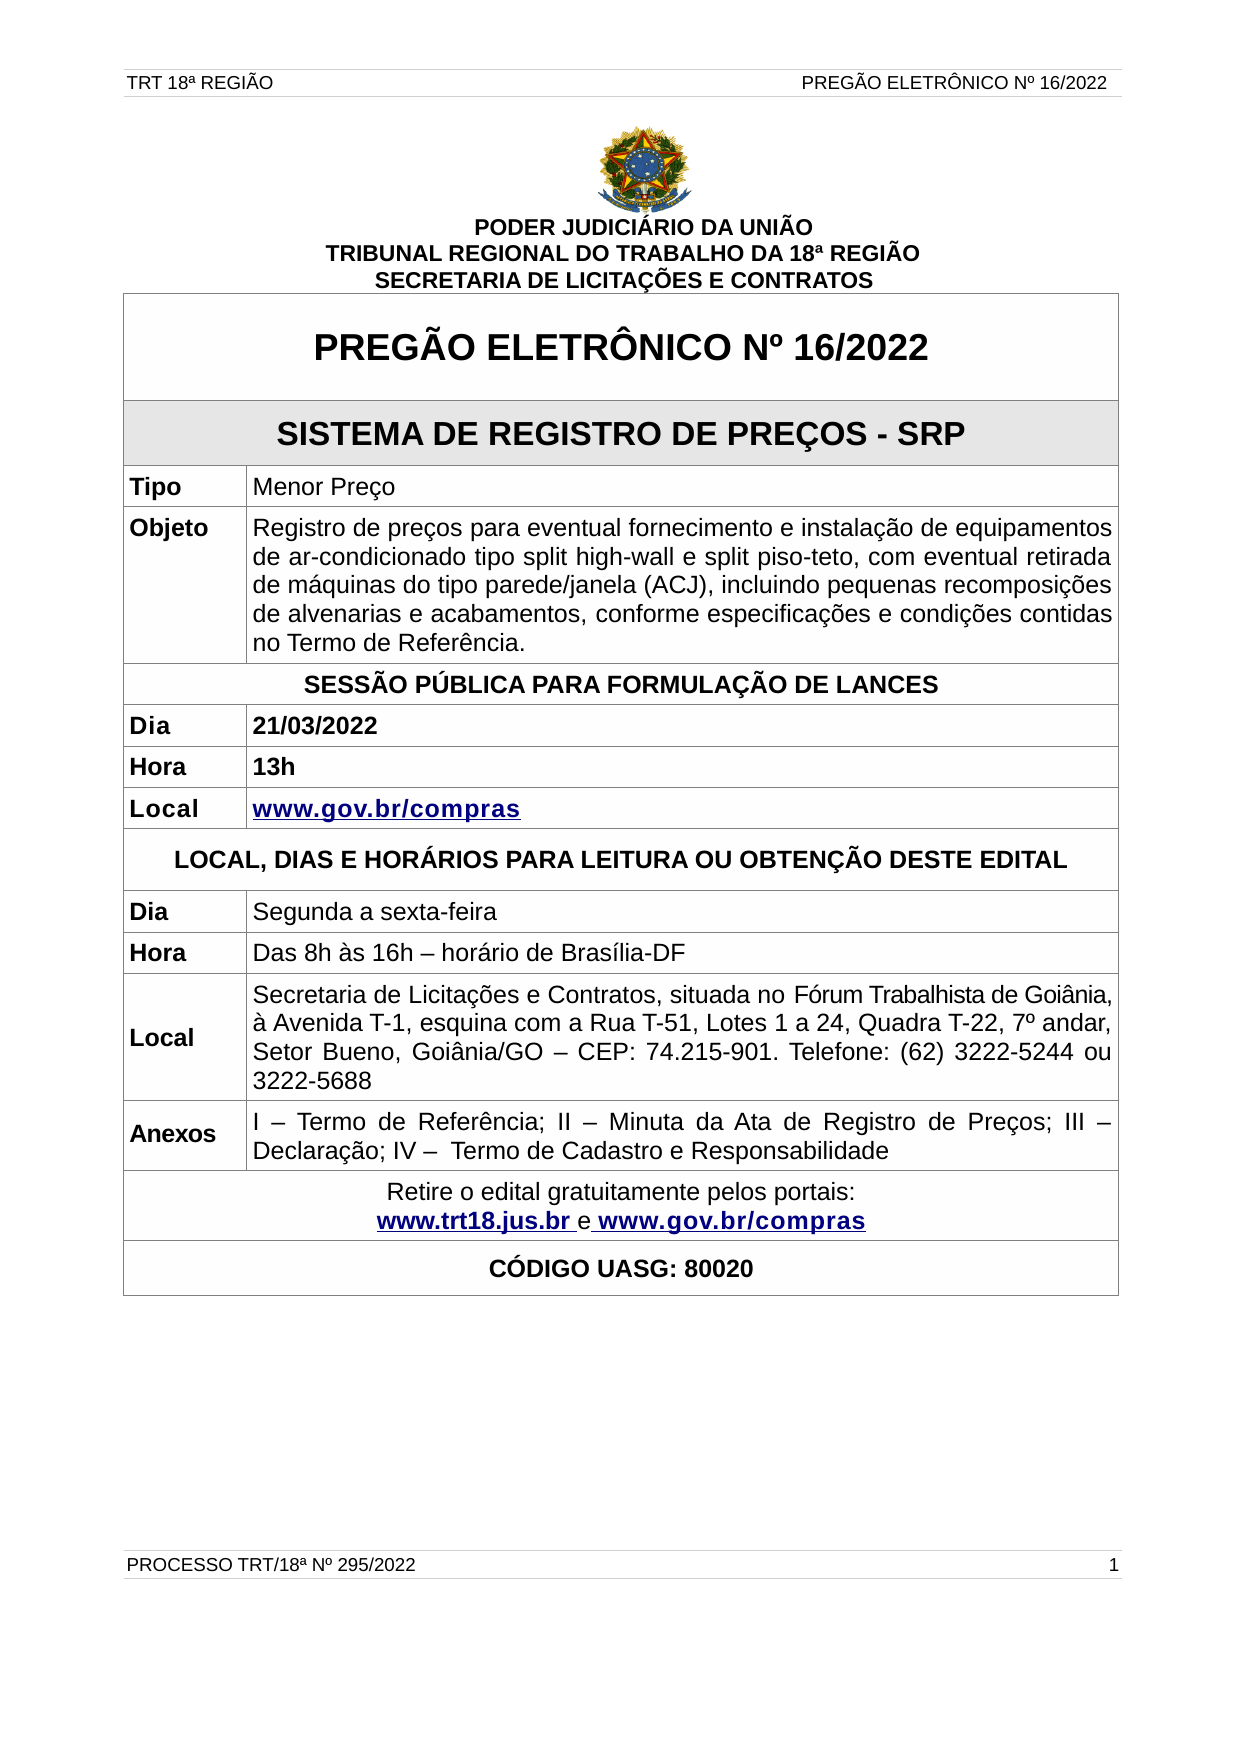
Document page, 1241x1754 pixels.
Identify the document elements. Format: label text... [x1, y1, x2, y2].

table_cell Local [124, 788, 246, 828]
table_header PREGÃO ELETRÔNICO Nº 16/2022 [124, 294, 1118, 399]
table_cell I – Termo de Referência; II – Minuta da Ata de Registro de Preços; III – Declaração; IV – Termo de Cadastro e Responsabilidade [247, 1101, 1118, 1170]
table_cell Das 8h às 16h – horário de Brasília-DF [247, 933, 1118, 973]
table_cell Local [124, 974, 246, 1100]
table_cell 13h [247, 747, 1118, 787]
text SECRETARIA DE LICITAÇÕES E CONTRATOS [123, 267, 1124, 293]
text PODER JUDICIÁRIO DA UNIÃO [165, 214, 1122, 240]
table_cell Dia [124, 705, 246, 746]
table_cell Retire o edital gratuitamente pelos portais: www.trt18.jus.br e www.gov.br/compras [124, 1171, 1118, 1240]
table_cell SISTEMA DE REGISTRO DE PREÇOS - SRP [124, 401, 1118, 465]
table_cell LOCAL, DIAS E HORÁRIOS PARA LEITURA OU OBTENÇÃO DESTE EDITAL [124, 829, 1118, 890]
table_cell Menor Preço [247, 466, 1118, 506]
table_cell Objeto [124, 507, 246, 662]
text TRIBUNAL REGIONAL DO TRABALHO DA 18ª REGIÃO [121, 240, 1124, 267]
table_cell Anexos [124, 1101, 246, 1170]
table_cell Hora [124, 747, 246, 787]
table_cell Registro de preços para eventual fornecimento e instalação de equipamentos de ar-condicionado tipo split high-wall e split piso-teto, com eventual retirada de máquinas do tipo parede/janela (ACJ), incluindo pequenas recomposições de alvenarias e acabamentos, conforme especificações e condições contidas no Termo de Referência. [247, 507, 1118, 662]
table_cell 21/03/2022 [247, 705, 1118, 746]
table_cell CÓDIGO UASG: 80020 [124, 1241, 1118, 1295]
table_cell Hora [124, 933, 246, 973]
table_cell Segunda a sexta-feira [247, 891, 1118, 932]
table_cell www.gov.br/compras [247, 788, 1118, 828]
table_cell SESSÃO PÚBLICA PARA FORMULAÇÃO DE LANCES [124, 664, 1118, 704]
table_cell Tipo [124, 466, 246, 506]
table_cell Secretaria de Licitações e Contratos, situada no Fórum Trabalhista de Goiânia, à Avenida T-1, esquina com a Rua T-51, Lotes 1 a 24, Quadra T-22, 7º andar, Setor Bueno, Goiânia/GO – CEP: 74.215-901. Telefone: (62) 3222-5244 ou 3222-5688 [247, 974, 1118, 1100]
table_cell Dia [124, 891, 246, 932]
